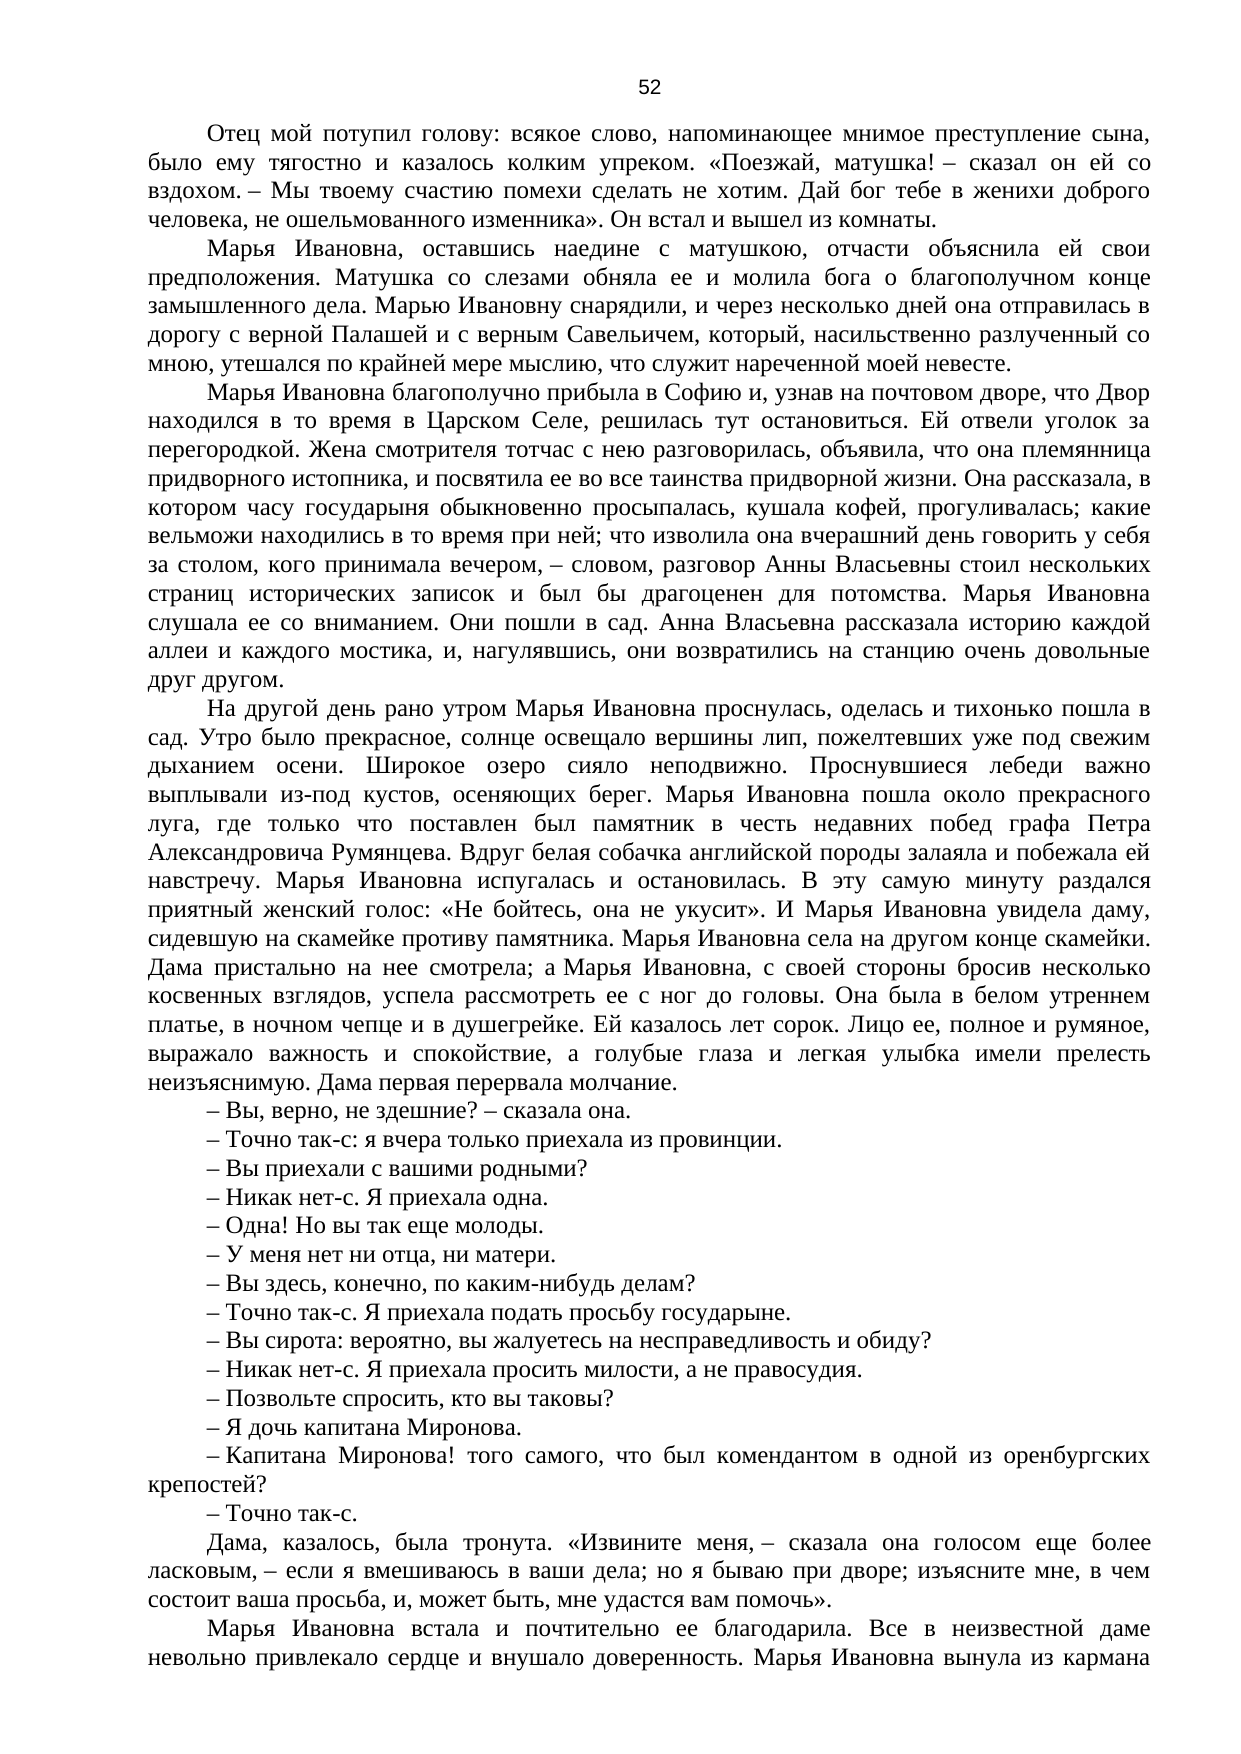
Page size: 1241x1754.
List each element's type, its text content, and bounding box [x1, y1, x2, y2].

text – У меня нет ни отца, ни матери. [148, 1239, 1152, 1268]
text Отец мой потупил голову: всякое слово, напоминающее мнимое преступление сына, было ему тягостно и казалось колким упреком. «Поезжай, матушка! – сказал он ей со вздохом. – Мы твоему счастию помехи сделать не хотим. Дай бог тебе в женихи доброго человека, не ошельмованного изменника». Он встал и вышел из комнаты. [148, 118, 1152, 233]
text – Никак нет‑с. Я приехала просить милости, а не правосудия. [148, 1354, 1152, 1383]
text Марья Ивановна благополучно прибыла в Софию и, узнав на почтовом дворе, что Двор находился в то время в Царском Селе, решилась тут остановиться. Ей отвели уголок за перегородкой. Жена смотрителя тотчас с нею разговорилась, объявила, что она племянница придворного истопника, и посвятила ее во все таинства придворной жизни. Она рассказала, в котором часу государыня обыкновенно просыпалась, кушала кофей, прогуливалась; какие вельможи находились в то время при ней; что изволила она вчерашний день говорить у себя за столом, кого принимала вечером, – словом, разговор Анны Власьевны стоил нескольких страниц исторических записок и был бы драгоценен для потомства. Марья Ивановна слушала ее со вниманием. Они пошли в сад. Анна Власьевна рассказала историю каждой аллеи и каждого мостика, и, нагулявшись, они возвратились на станцию очень довольные друг другом. [148, 377, 1152, 693]
text – Точно так‑с: я вчера только приехала из провинции. [148, 1124, 1152, 1153]
text – Вы сирота: вероятно, вы жалуетесь на несправедливость и обиду? [148, 1326, 1152, 1354]
text – Точно так‑с. Я приехала подать просьбу государыне. [148, 1297, 1152, 1326]
text – Точно так‑с. [148, 1498, 1152, 1527]
text – Одна! Но вы так еще молоды. [148, 1211, 1152, 1239]
text На другой день рано утром Марья Ивановна проснулась, оделась и тихонько пошла в сад. Утро было прекрасное, солнце освещало вершины лип, пожелтевших уже под свежим дыханием осени. Широкое озеро сияло неподвижно. Проснувшиеся лебеди важно выплывали из‑под кустов, осеняющих берег. Марья Ивановна пошла около прекрасного луга, где только что поставлен был памятник в честь недавних побед графа Петра Александровича Румянцева. Вдруг белая собачка английской породы залаяла и побежала ей навстречу. Марья Ивановна испугалась и остановилась. В эту самую минуту раздался приятный женский голос: «Не бойтесь, она не укусит». И Марья Ивановна увидела даму, сидевшую на скамейке противу памятника. Марья Ивановна села на другом конце скамейки. Дама пристально на нее смотрела; а Марья Ивановна, с своей стороны бросив несколько косвенных взглядов, успела рассмотреть ее с ног до головы. Она была в белом утреннем платье, в ночном чепце и в душегрейке. Ей казалось лет сорок. Лицо ее, полное и румяное, выражало важность и спокойствие, а голубые глаза и легкая улыбка имели прелесть неизъяснимую. Дама первая перервала молчание. [148, 693, 1152, 1096]
text – Никак нет‑с. Я приехала одна. [148, 1182, 1152, 1211]
text – Вы здесь, конечно, по каким‑нибудь делам? [148, 1268, 1152, 1297]
text – Вы приехали с вашими родными? [148, 1153, 1152, 1182]
text Дама, казалось, была тронута. «Извините меня, – сказала она голосом еще более ласковым, – если я вмешиваюсь в ваши дела; но я бываю при дворе; изъясните мне, в чем состоит ваша просьба, и, может быть, мне удастся вам помочь». [148, 1527, 1152, 1613]
text Марья Ивановна, оставшись наедине с матушкою, отчасти объяснила ей свои предположения. Матушка со слезами обняла ее и молила бога о благополучном конце замышленного дела. Марью Ивановну снарядили, и через несколько дней она отправилась в дорогу с верной Палашей и с верным Савельичем, который, насильственно разлученный со мною, утешался по крайней мере мыслию, что служит нареченной моей невесте. [148, 233, 1152, 377]
text – Вы, верно, не здешние? – сказала она. [148, 1096, 1152, 1124]
text Марья Ивановна встала и почтительно ее благодарила. Все в неизвестной даме невольно привлекало сердце и внушало доверенность. Марья Ивановна вынула из кармана [148, 1613, 1152, 1671]
text – Я дочь капитана Миронова. [148, 1412, 1152, 1441]
text – Капитана Миронова! того самого, что был комендантом в одной из оренбургских крепостей? [148, 1441, 1152, 1498]
text – Позвольте спросить, кто вы таковы? [148, 1383, 1152, 1412]
